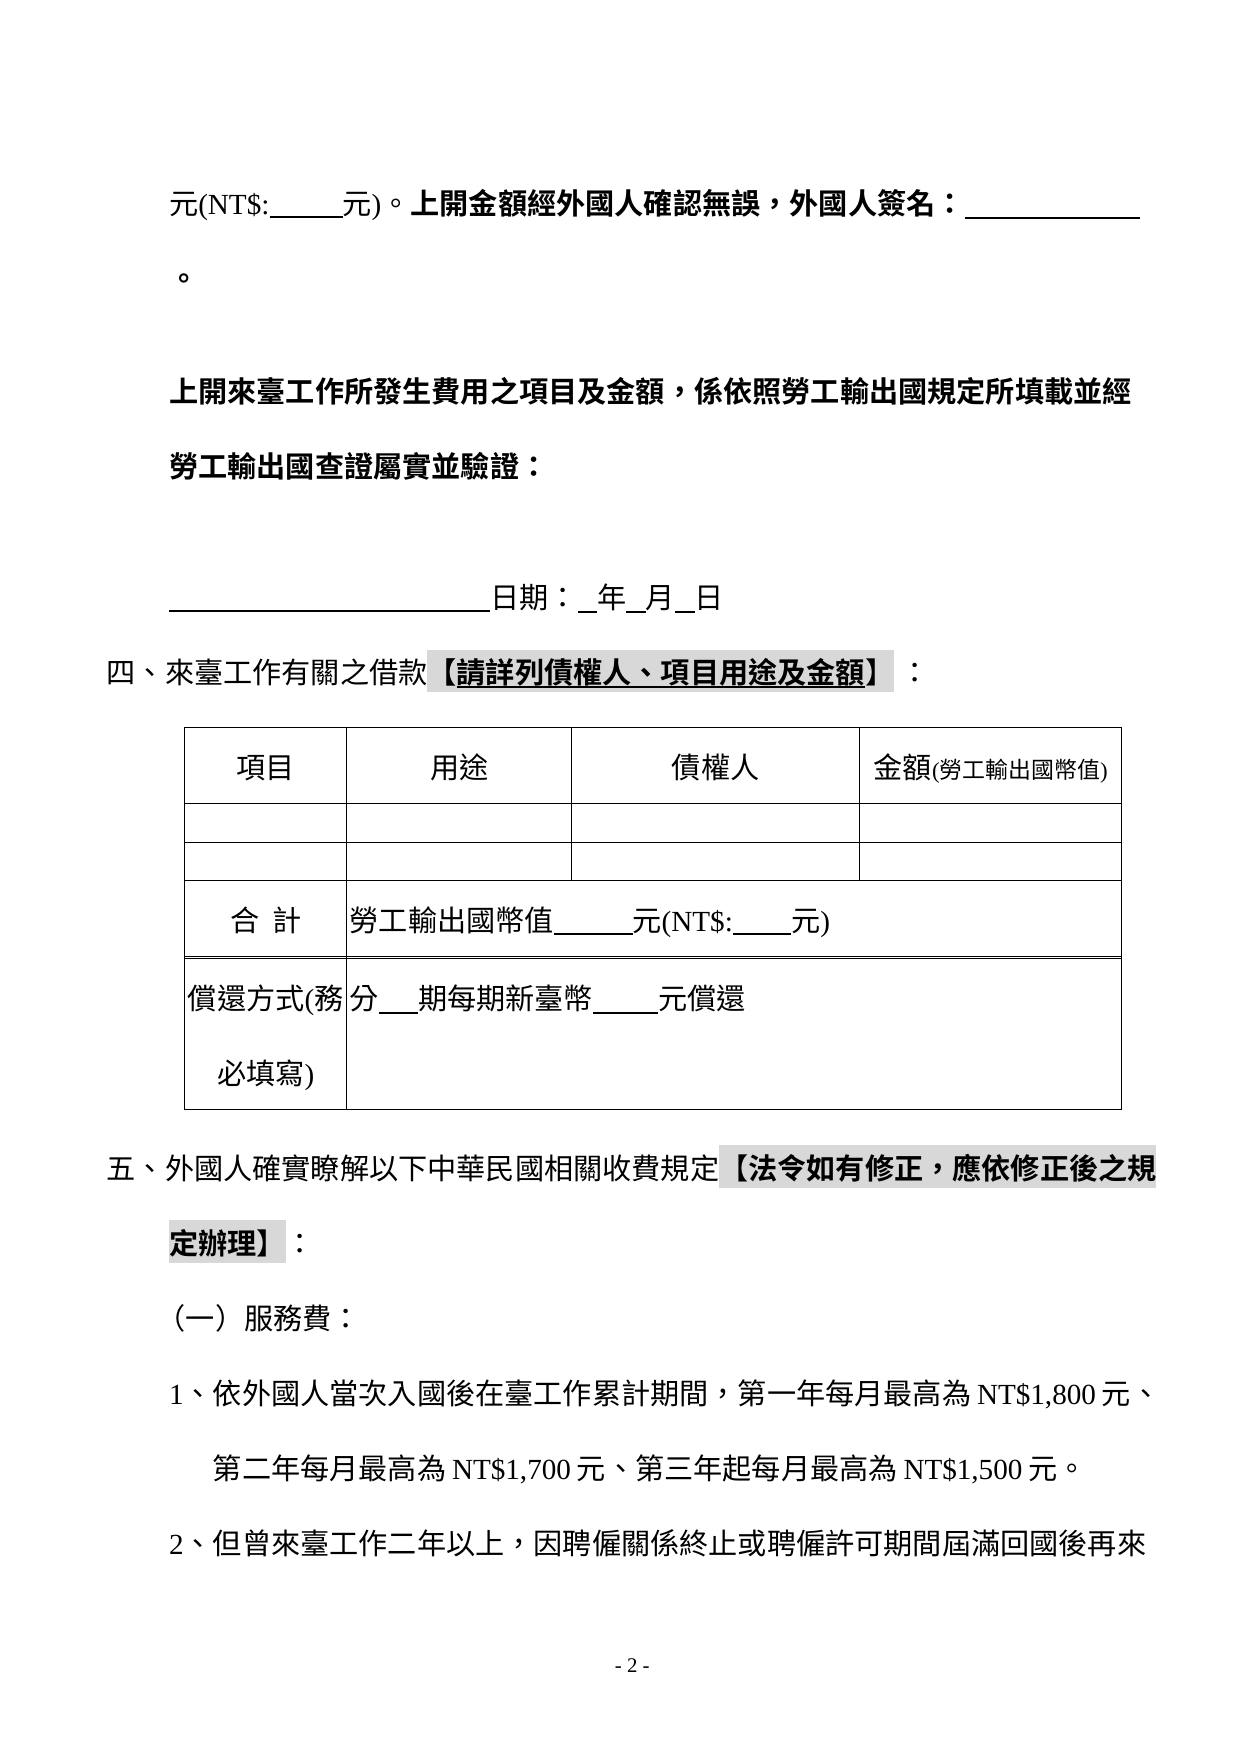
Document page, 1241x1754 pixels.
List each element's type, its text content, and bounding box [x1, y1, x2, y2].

table_cell 勞工輸出國幣值 元(NT$: 元) [347, 881, 1121, 956]
text 元(NT$: 元)。上開金額經外國人確認無誤，外國人簽名： 。 [106, 164, 1157, 314]
table_cell 分 期每期新臺幣 元償還 [347, 959, 1121, 1109]
table_header 金額(勞工輸出國幣值) [860, 728, 1121, 803]
table_cell 合 計 [185, 881, 346, 956]
table_cell [572, 804, 859, 842]
text 1、依外國人當次入國後在臺工作累計期間，第一年每月最高為NT$1,800元、第二年每月最高為NT$1,700元、第三年起每月最高為NT$1,500元。 [169, 1354, 1157, 1504]
table_cell [860, 804, 1121, 842]
table_cell 償還方式(務必填寫) [185, 959, 346, 1109]
table_header 項目 [185, 728, 346, 803]
table_cell [860, 843, 1121, 880]
table_header 用途 [347, 728, 571, 803]
text 五、外國人確實瞭解以下中華民國相關收費規定【法令如有修正，應依修正後之規定辦理】： [106, 1129, 1157, 1279]
text 四、來臺工作有關之借款【請詳列債權人、項目用途及金額】 ： [106, 633, 1157, 708]
table_cell [347, 804, 571, 842]
table_header 債權人 [572, 728, 859, 803]
table_cell [572, 843, 859, 880]
text 2、但曾來臺工作二年以上，因聘僱關係終止或聘僱許可期間屆滿回國後再來 [169, 1504, 1157, 1579]
text 上開來臺工作所發生費用之項目及金額，係依照勞工輸出國規定所填載並經勞工輸出國查證屬實並驗證： [169, 352, 1157, 502]
table_cell [185, 804, 346, 842]
table_cell [185, 843, 346, 880]
text 日期： 年 月 日 [169, 558, 1157, 633]
text （一）服務費： [156, 1279, 1157, 1354]
table_cell [347, 843, 571, 880]
